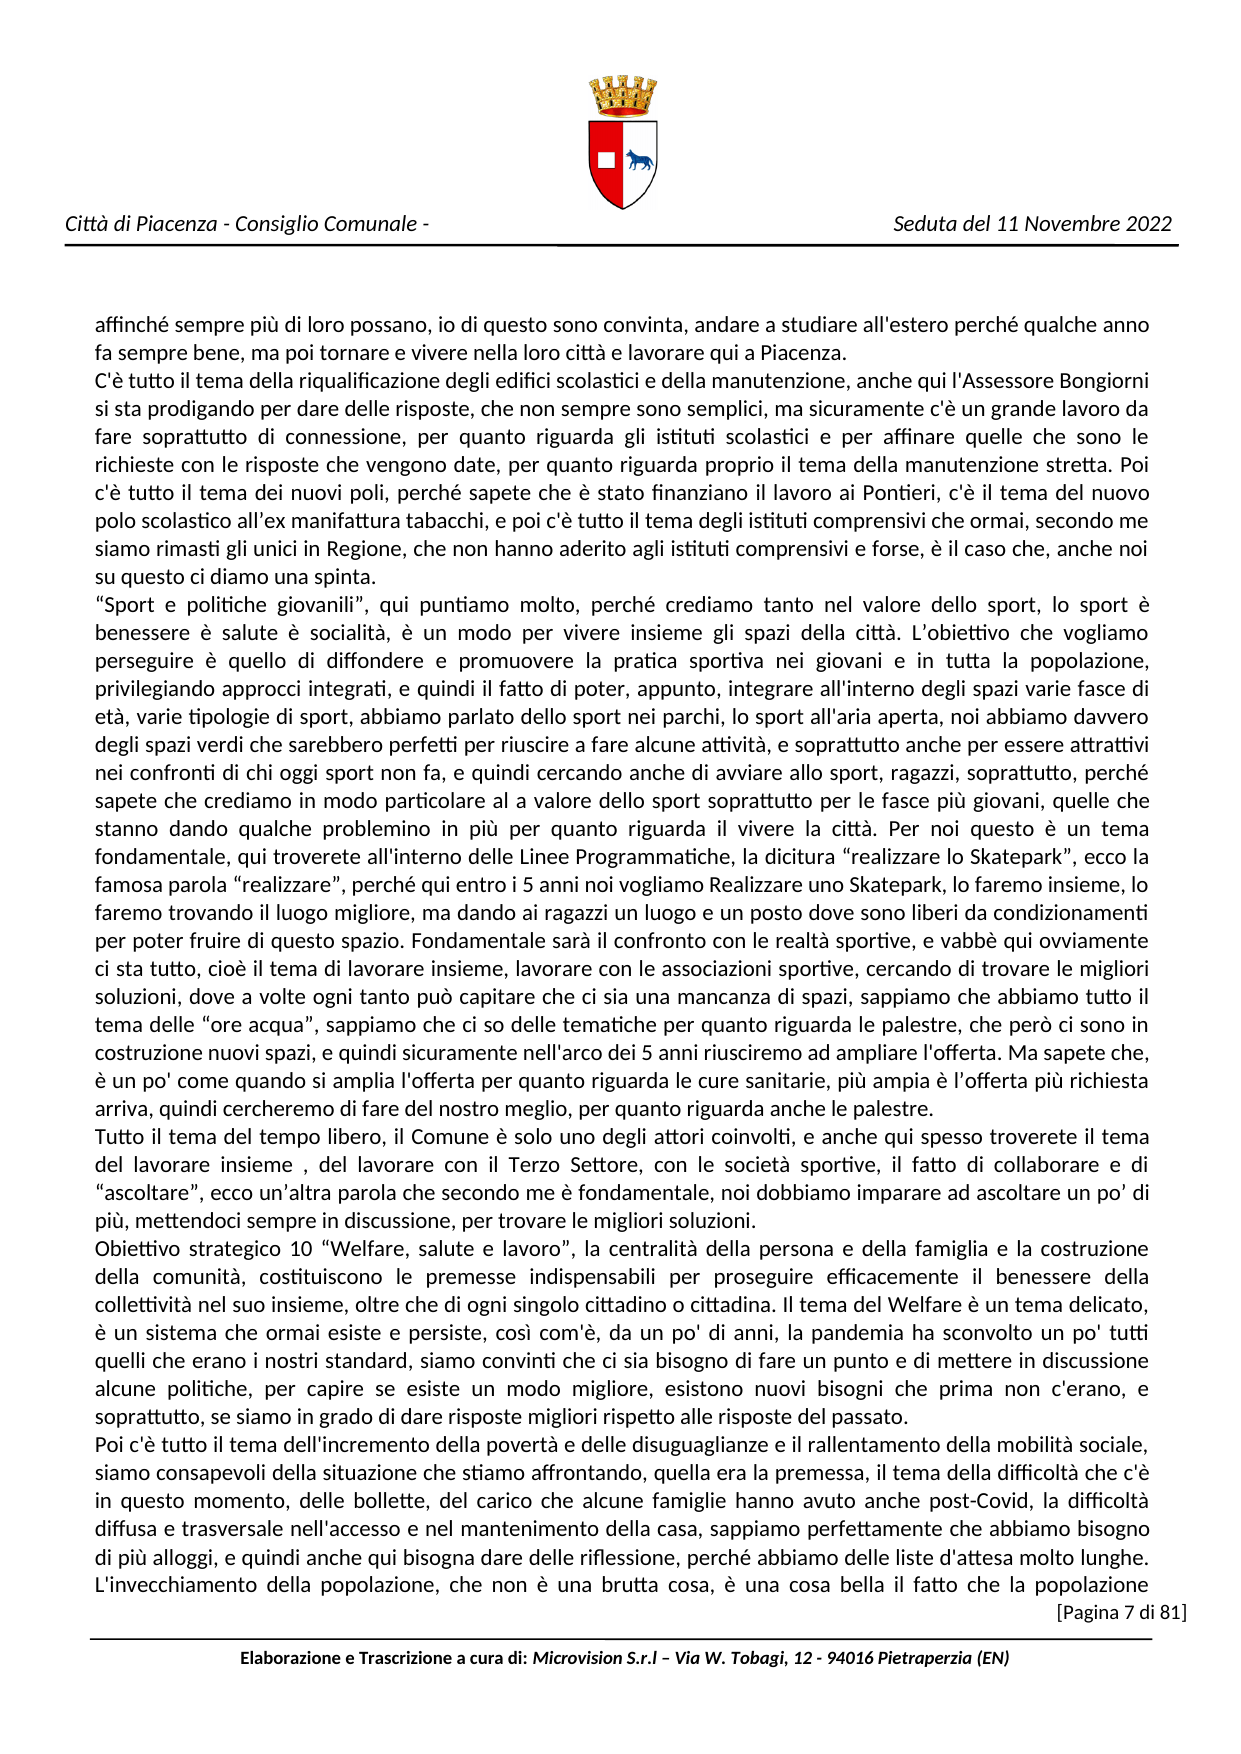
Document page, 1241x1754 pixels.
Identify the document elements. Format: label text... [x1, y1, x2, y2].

text “Sport e politiche giovanili”, qui puntiamo molto, perché crediamo tanto nel valore dello sport, lo sport è benessere è salute è socialità, è un modo per vivere insieme gli spazi della città. L’obiettivo che vogliamo perseguire è quello di diffondere e promuovere la pratica sportiva nei giovani e in tutta la popolazione, privilegiando approcci integrati, e quindi il fatto di poter, appunto, integrare all'interno degli spazi varie fasce di età, varie tipologie di sport, abbiamo parlato dello sport nei parchi, lo sport all'aria aperta, noi abbiamo davvero degli spazi verdi che sarebbero perfetti per riuscire a fare alcune attività, e soprattutto anche per essere attrattivi nei confronti di chi oggi sport non fa, e quindi cercando anche di avviare allo sport, ragazzi, soprattutto, perché sapete che crediamo in modo particolare al a valore dello sport soprattutto per le fasce più giovani, quelle che stanno dando qualche problemino in più per quanto riguarda il vivere la città. Per noi questo è un tema fondamentale, qui troverete all'interno delle Linee Programmatiche, la dicitura “realizzare lo Skatepark”, ecco la famosa parola “realizzare”, perché qui entro i 5 anni noi vogliamo Realizzare uno Skatepark, lo faremo insieme, lo faremo trovando il luogo migliore, ma dando ai ragazzi un luogo e un posto dove sono liberi da condizionamenti per poter fruire di questo spazio. Fondamentale sarà il confronto con le realtà sportive, e vabbè qui ovviamente ci sta tutto, cioè il tema di lavorare insieme, lavorare con le associazioni sportive, cercando di trovare le migliori soluzioni, dove a volte ogni tanto può capitare che ci sia una mancanza di spazi, sappiamo che abbiamo tutto il tema delle “ore acqua”, sappiamo che ci so delle tematiche per quanto riguarda le palestre, che però ci sono in costruzione nuovi spazi, e quindi sicuramente nell'arco dei 5 anni riusciremo ad ampliare l'offerta. Ma sapete che, è un po' come quando si amplia l'offerta per quanto riguarda le cure sanitarie, più ampia è l’offerta più richiesta arriva, quindi cercheremo di fare del nostro meglio, per quanto riguarda anche le palestre. [94, 590, 1152, 1122]
text Obiettivo strategico 10 “Welfare, salute e lavoro”, la centralità della persona e della famiglia e la costruzione della comunità, costituiscono le premesse indispensabili per proseguire efficacemente il benessere della collettività nel suo insieme, oltre che di ogni singolo cittadino o cittadina. Il tema del Welfare è un tema delicato, è un sistema che ormai esiste e persiste, così com'è, da un po' di anni, la pandemia ha sconvolto un po' tutti quelli che erano i nostri standard, siamo convinti che ci sia bisogno di fare un punto e di mettere in discussione alcune politiche, per capire se esiste un modo migliore, esistono nuovi bisogni che prima non c'erano, e soprattutto, se siamo in grado di dare risposte migliori rispetto alle risposte del passato. [94, 1234, 1152, 1431]
picture [588, 75, 658, 210]
text C'è tutto il tema della riqualificazione degli edifici scolastici e della manutenzione, anche qui l'Assessore Bongiorni si sta prodigando per dare delle risposte, che non sempre sono semplici, ma sicuramente c'è un grande lavoro da fare soprattutto di connessione, per quanto riguarda gli istituti scolastici e per affinare quelle che sono le richieste con le risposte che vengono date, per quanto riguarda proprio il tema della manutenzione stretta. Poi c'è tutto il tema dei nuovi poli, perché sapete che è stato finanziano il lavoro ai Pontieri, c'è il tema del nuovo polo scolastico all’ex manifattura tabacchi, e poi c'è tutto il tema degli istituti comprensivi che ormai, secondo me siamo rimasti gli unici in Regione, che non hanno aderito agli istituti comprensivi e forse, è il caso che, anche noi su questo ci diamo una spinta. [94, 366, 1152, 590]
text Tutto il tema del tempo libero, il Comune è solo uno degli attori coinvolti, e anche qui spesso troverete il tema del lavorare insieme , del lavorare con il Terzo Settore, con le società sportive, il fatto di collaborare e di “ascoltare”, ecco un’altra parola che secondo me è fondamentale, noi dobbiamo imparare ad ascoltare un po’ di più, mettendoci sempre in discussione, per trovare le migliori soluzioni. [94, 1122, 1152, 1234]
text Poi c'è tutto il tema dell'incremento della povertà e delle disuguaglianze e il rallentamento della mobilità sociale, siamo consapevoli della situazione che stiamo affrontando, quella era la premessa, il tema della difficoltà che c'è in questo momento, delle bollette, del carico che alcune famiglie hanno avuto anche post-Covid, la difficoltà diffusa e trasversale nell'accesso e nel mantenimento della casa, sappiamo perfettamente che abbiamo bisogno di più alloggi, e quindi anche qui bisogna dare delle riflessione, perché abbiamo delle liste d'attesa molto lunghe. L'invecchiamento della popolazione, che non è una brutta cosa, è una cosa bella il fatto che la popolazione [94, 1431, 1152, 1599]
text affinché sempre più di loro possano, io di questo sono convinta, andare a studiare all'estero perché qualche anno fa sempre bene, ma poi tornare e vivere nella loro città e lavorare qui a Piacenza. [94, 310, 1152, 366]
